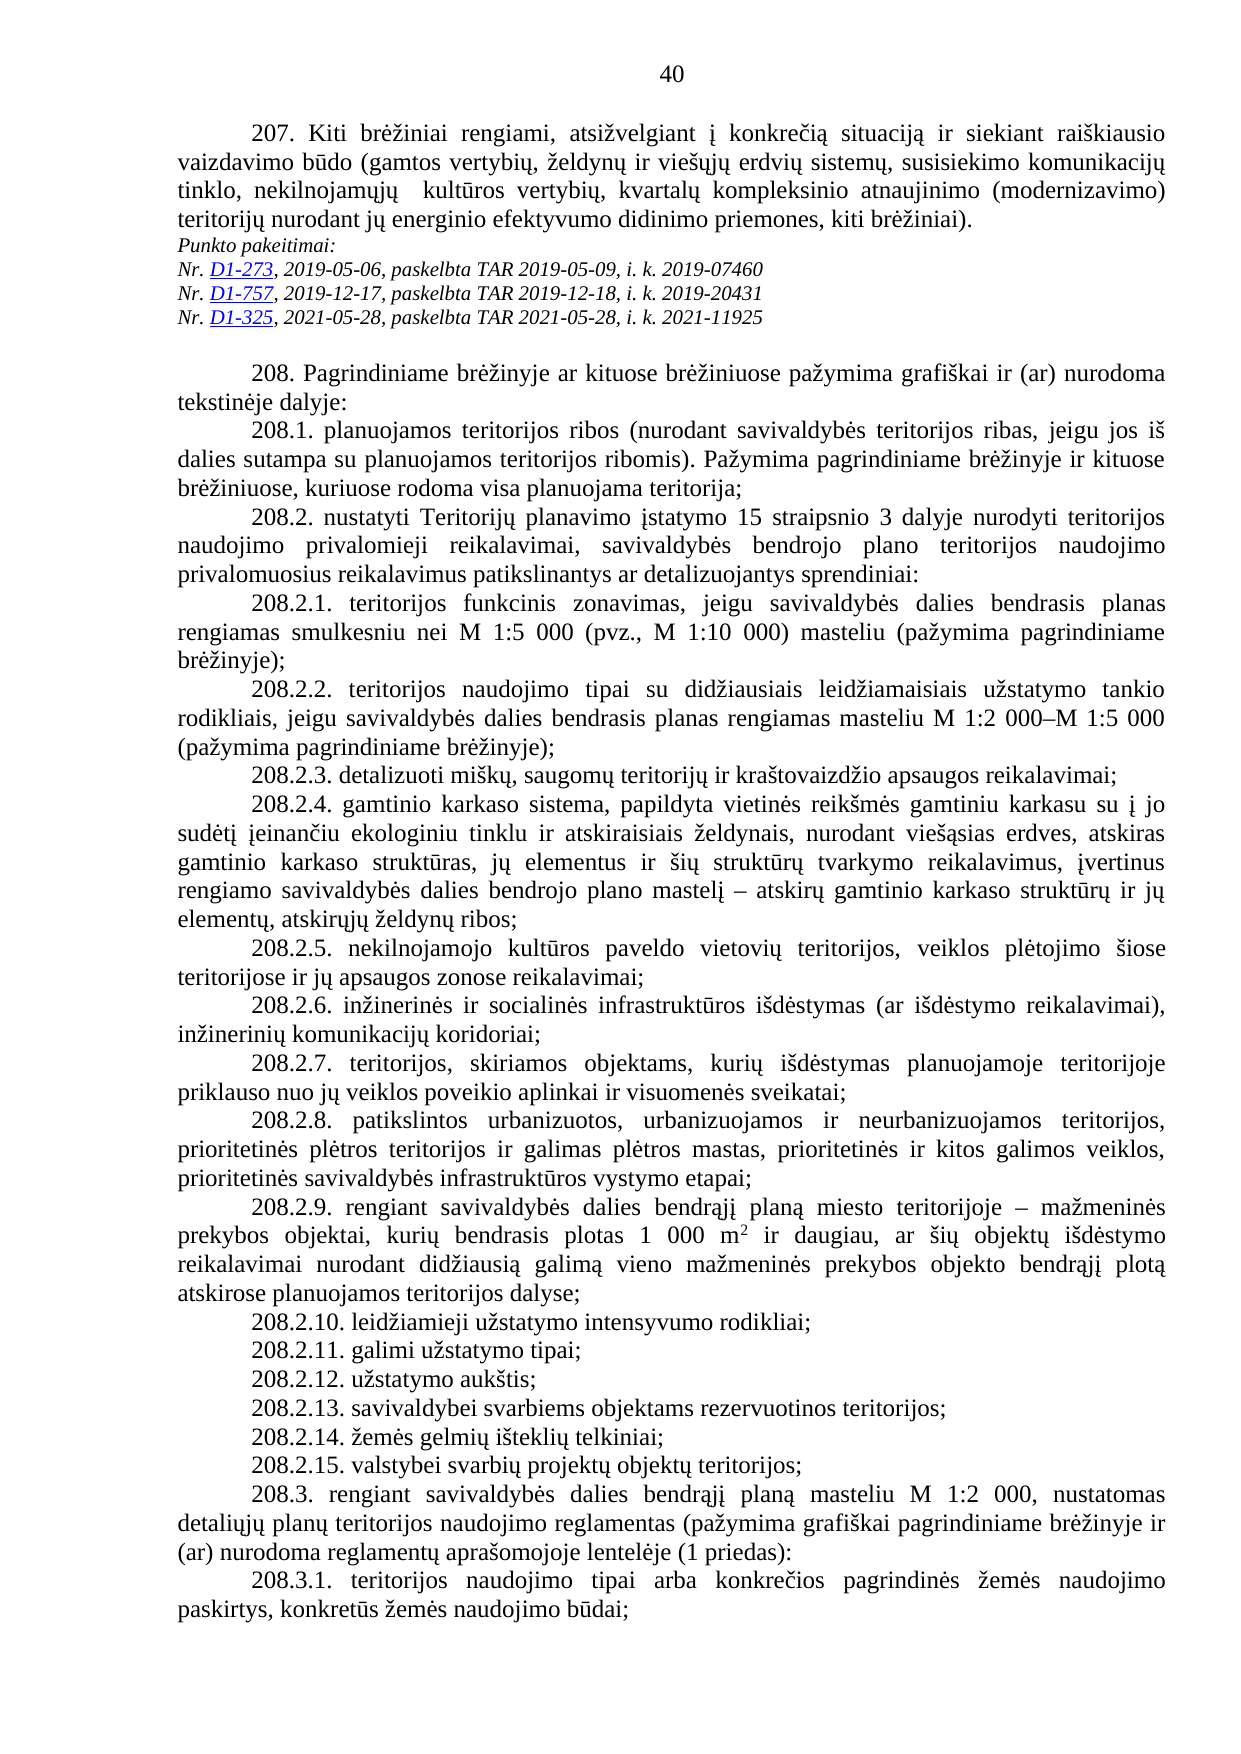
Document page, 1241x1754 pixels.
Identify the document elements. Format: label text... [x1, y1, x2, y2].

text Nr. D1-757, 2019-12-17, paskelbta TAR 2019-12-18, i. k. 2019-20431 [177, 281, 1166, 305]
text 208.2.12. užstatymo aukštis; [177, 1364, 1166, 1393]
text 207. Kiti brėžiniai rengiami, atsižvelgiant į konkrečią situaciją ir siekiant raiškiausio vaizdavimo būdo (gamtos vertybių, želdynų ir viešųjų erdvių sistemų, susisiekimo komunikacijų tinklo, nekilnojamųjų kultūros vertybių, kvartalų kompleksinio atnaujinimo (modernizavimo) teritorijų nurodant jų energinio efektyvumo didinimo priemones, kiti brėžiniai). [177, 118, 1166, 233]
text 208.2. nustatyti Teritorijų planavimo įstatymo 15 straipsnio 3 dalyje nurodyti teritorijos naudojimo privalomieji reikalavimai, savivaldybės bendrojo plano teritorijos naudojimo privalomuosius reikalavimus patikslinantys ar detalizuojantys sprendiniai: [177, 502, 1166, 588]
text 208.2.2. teritorijos naudojimo tipai su didžiausiais leidžiamaisiais užstatymo tankio rodikliais, jeigu savivaldybės dalies bendrasis planas rengiamas masteliu M 1:2 000–M 1:5 000 (pažymima pagrindiniame brėžinyje); [177, 674, 1166, 761]
text 208.3.1. teritorijos naudojimo tipai arba konkrečios pagrindinės žemės naudojimo paskirtys, konkretūs žemės naudojimo būdai; [177, 1566, 1166, 1623]
text 208.1. planuojamos teritorijos ribos (nurodant savivaldybės teritorijos ribas, jeigu jos iš dalies sutampa su planuojamos teritorijos ribomis). Pažymima pagrindiniame brėžinyje ir kituose brėžiniuose, kuriuose rodoma visa planuojama teritorija; [177, 416, 1166, 502]
text 208. Pagrindiniame brėžinyje ar kituose brėžiniuose pažymima grafiškai ir (ar) nurodoma tekstinėje dalyje: [177, 358, 1166, 416]
text 208.2.3. detalizuoti miškų, saugomų teritorijų ir kraštovaizdžio apsaugos reikalavimai; [177, 761, 1166, 789]
text 208.2.11. galimi užstatymo tipai; [177, 1336, 1166, 1364]
text 208.2.9. rengiant savivaldybės dalies bendrąjį planą miesto teritorijoje – mažmeninės prekybos objektai, kurių bendrasis plotas 1 000 m2 ir daugiau, ar šių objektų išdėstymo reikalavimai nurodant didžiausią galimą vieno mažmeninės prekybos objekto bendrąjį plotą atskirose planuojamos teritorijos dalyse; [177, 1192, 1166, 1307]
text 208.2.1. teritorijos funkcinis zonavimas, jeigu savivaldybės dalies bendrasis planas rengiamas smulkesniu nei M 1:5 000 (pvz., M 1:10 000) masteliu (pažymima pagrindiniame brėžinyje); [177, 588, 1166, 674]
text 208.2.13. savivaldybei svarbiems objektams rezervuotinos teritorijos; [177, 1393, 1166, 1422]
text 208.2.4. gamtinio karkaso sistema, papildyta vietinės reikšmės gamtiniu karkasu su į jo sudėtį įeinančiu ekologiniu tinklu ir atskiraisiais želdynais, nurodant viešąsias erdves, atskiras gamtinio karkaso struktūras, jų elementus ir šių struktūrų tvarkymo reikalavimus, įvertinus rengiamo savivaldybės dalies bendrojo plano mastelį – atskirų gamtinio karkaso struktūrų ir jų elementų, atskirųjų želdynų ribos; [177, 789, 1166, 933]
text 208.2.15. valstybei svarbių projektų objektų teritorijos; [177, 1451, 1166, 1479]
text 208.2.5. nekilnojamojo kultūros paveldo vietovių teritorijos, veiklos plėtojimo šiose teritorijose ir jų apsaugos zonose reikalavimai; [177, 933, 1166, 991]
text 208.2.10. leidžiamieji užstatymo intensyvumo rodikliai; [177, 1307, 1166, 1336]
text 208.2.7. teritorijos, skiriamos objektams, kurių išdėstymas planuojamoje teritorijoje priklauso nuo jų veiklos poveikio aplinkai ir visuomenės sveikatai; [177, 1048, 1166, 1106]
text 208.3. rengiant savivaldybės dalies bendrąjį planą masteliu M 1:2 000, nustatomas detaliųjų planų teritorijos naudojimo reglamentas (pažymima grafiškai pagrindiniame brėžinyje ir (ar) nurodoma reglamentų aprašomojoje lentelėje (1 priedas): [177, 1479, 1166, 1566]
text Punkto pakeitimai: [177, 233, 1166, 257]
text Nr. D1-325, 2021-05-28, paskelbta TAR 2021-05-28, i. k. 2021-11925 [177, 305, 1166, 329]
text 208.2.8. patikslintos urbanizuotos, urbanizuojamos ir neurbanizuojamos teritorijos, prioritetinės plėtros teritorijos ir galimas plėtros mastas, prioritetinės ir kitos galimos veiklos, prioritetinės savivaldybės infrastruktūros vystymo etapai; [177, 1106, 1166, 1192]
text Nr. D1-273, 2019-05-06, paskelbta TAR 2019-05-09, i. k. 2019-07460 [177, 257, 1166, 281]
text 208.2.6. inžinerinės ir socialinės infrastruktūros išdėstymas (ar išdėstymo reikalavimai), inžinerinių komunikacijų koridoriai; [177, 991, 1166, 1048]
text 208.2.14. žemės gelmių išteklių telkiniai; [177, 1422, 1166, 1451]
